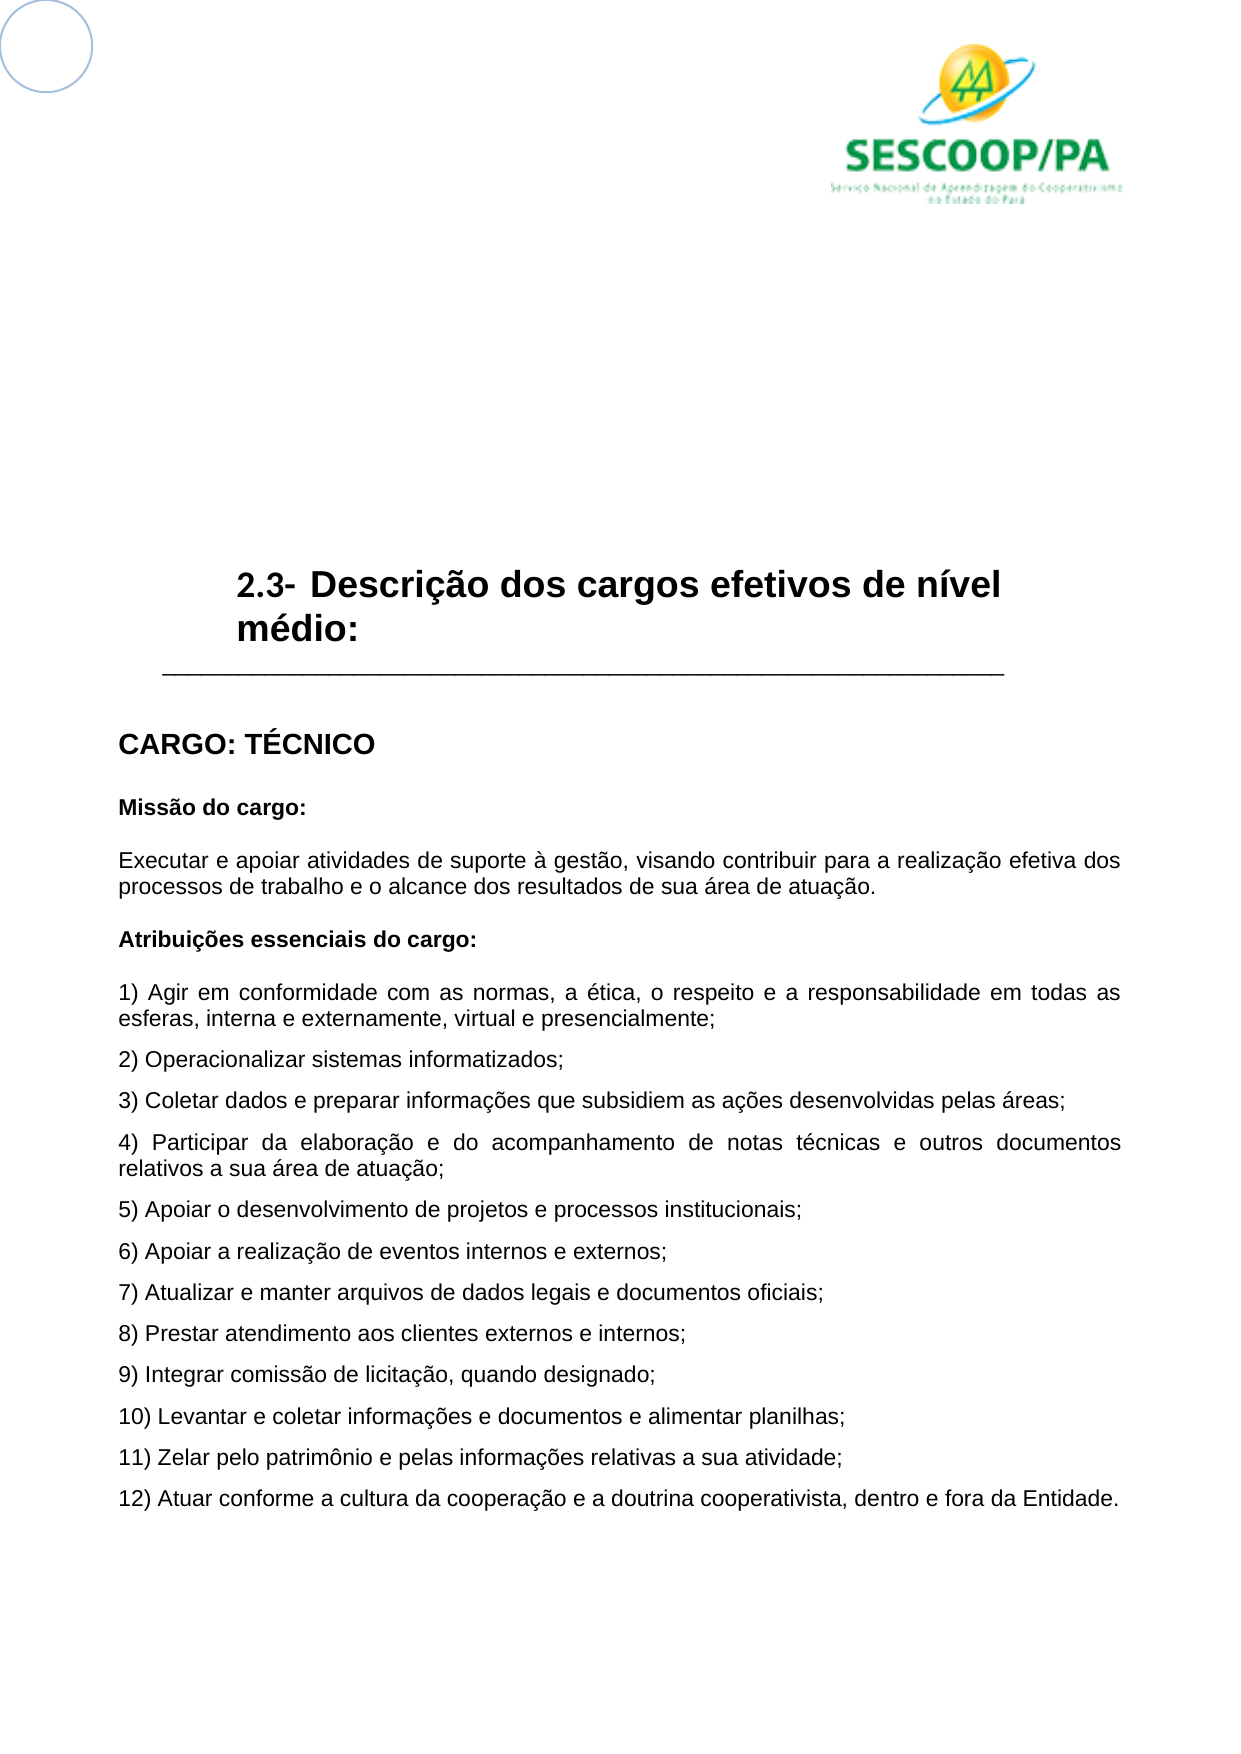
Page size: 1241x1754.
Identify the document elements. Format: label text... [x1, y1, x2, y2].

text 12) Atuar conforme a cultura da cooperação e a doutrina cooperativista, dentro e fora da Entidade. [118, 1485, 1122, 1511]
text 6) Apoiar a realização de eventos internos e externos; [118, 1238, 1122, 1264]
text __________________________________________________________________ [162, 650, 1122, 676]
text 10) Levantar e coletar informações e documentos e alimentar planilhas; [118, 1403, 1122, 1429]
text 5) Apoiar o desenvolvimento de projetos e processos institucionais; [118, 1196, 1122, 1223]
text 2) Operacionalizar sistemas informatizados; [118, 1046, 1122, 1073]
text Missão do cargo: [118, 794, 1122, 821]
text 11) Zelar pelo patrimônio e pelas informações relativas a sua atividade; [118, 1444, 1122, 1470]
text 8) Prestar atendimento aos clientes externos e internos; [118, 1320, 1122, 1346]
list Descrição dos cargos efetivos de nível médio: [236, 561, 1122, 650]
text Atribuições essenciais do cargo: [118, 926, 1122, 952]
text Executar e apoiar atividades de suporte à gestão, visando contribuir para a realização efetiva dos processos de trabalho e o alcance dos resultados de sua área de atuação. [118, 847, 1122, 899]
text 1) Agir em conformidade com as normas, a ética, o respeito e a responsabilidade em todas as esferas, interna e externamente, virtual e presencialmente; [118, 979, 1122, 1031]
text 9) Integrar comissão de licitação, quando designado; [118, 1361, 1122, 1388]
text 3) Coletar dados e preparar informações que subsidiem as ações desenvolvidas pelas áreas; [118, 1087, 1122, 1114]
text CARGO: TÉCNICO [118, 727, 1122, 761]
text 7) Atualizar e manter arquivos de dados legais e documentos oficiais; [118, 1279, 1122, 1305]
text 4) Participar da elaboração e do acompanhamento de notas técnicas e outros documentos relativos a sua área de atuação; [118, 1129, 1122, 1181]
